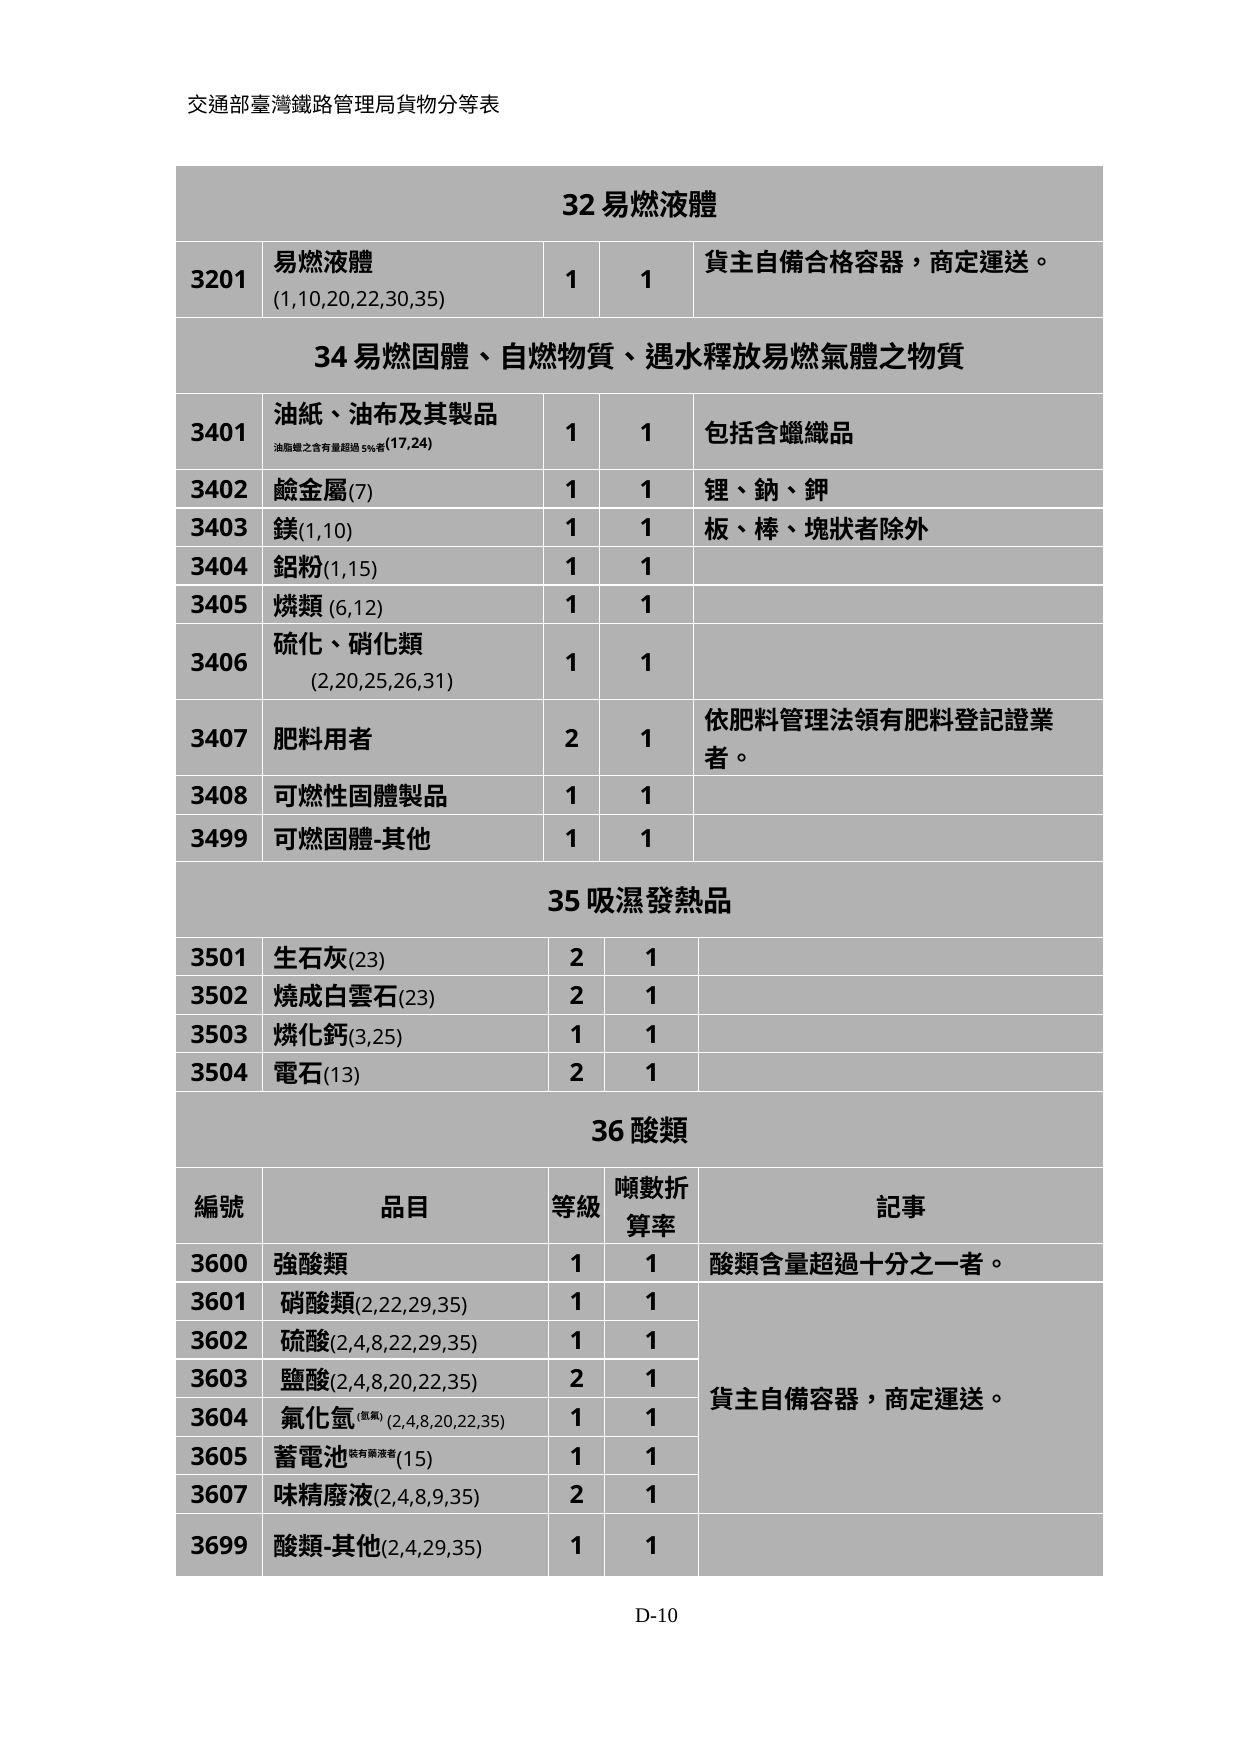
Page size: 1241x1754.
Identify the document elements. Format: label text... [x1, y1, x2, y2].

table_cell 等級 [549, 1168, 604, 1243]
table_cell 1 [544, 815, 599, 861]
table_cell 2 [549, 1475, 604, 1513]
table_cell 1 [549, 1283, 604, 1320]
table_cell 肥料用者 [263, 700, 543, 775]
table_cell 強酸類 [263, 1244, 548, 1281]
table_cell 酸類-其他(2,4,29,35) [263, 1514, 548, 1576]
table_cell 1 [605, 976, 698, 1014]
table_cell 36酸類 [176, 1092, 1103, 1167]
table_cell 貨主自備容器，商定運送。 [699, 1283, 1103, 1513]
table_cell 3499 [176, 815, 262, 861]
table_cell 3501 [176, 938, 262, 975]
table_cell 1 [605, 1015, 698, 1052]
table_cell 電石(13) [263, 1053, 548, 1091]
table_cell 1 [600, 586, 693, 623]
table_cell 1 [544, 547, 599, 584]
table_cell 鹽酸(2,4,8,20,22,35) [263, 1360, 548, 1397]
table_cell 1 [549, 1437, 604, 1474]
table_cell 1 [549, 1398, 604, 1436]
table_cell 3504 [176, 1053, 262, 1091]
table_cell 1 [549, 1244, 604, 1281]
table_cell 1 [549, 1321, 604, 1358]
table_cell 1 [544, 470, 599, 507]
table_cell 3603 [176, 1360, 262, 1397]
table_cell [699, 976, 1103, 1014]
table_cell 品目 [263, 1168, 548, 1243]
table_cell 硝酸類(2,22,29,35) [263, 1283, 548, 1320]
table_cell 2 [549, 1360, 604, 1397]
table_cell 板、棒、塊狀者除外 [694, 509, 1103, 546]
table_cell 3503 [176, 1015, 262, 1052]
table_cell 1 [600, 776, 693, 814]
table_cell 油紙、油布及其製品 油脂蠟之含有量超過5%者(17,24) [263, 394, 543, 469]
table_cell 鋁粉(1,15) [263, 547, 543, 584]
table_cell 1 [605, 1437, 698, 1474]
table_cell 3403 [176, 509, 262, 546]
table_cell [699, 938, 1103, 975]
table_cell 1 [605, 1360, 698, 1397]
table_cell [694, 586, 1103, 623]
table_cell 2 [549, 1053, 604, 1091]
table_cell 生石灰(23) [263, 938, 548, 975]
table_cell 依肥料管理法領有肥料登記證業者。 [694, 700, 1103, 775]
table_cell 鎂(1,10) [263, 509, 543, 546]
table_cell 35吸濕發熱品 [176, 862, 1103, 937]
table_cell 貨主自備合格容器，商定運送。 [694, 242, 1103, 317]
table_cell 2 [549, 938, 604, 975]
table_cell 1 [549, 1514, 604, 1576]
table_cell 锂、鈉、鉀 [694, 470, 1103, 507]
table_cell 1 [600, 700, 693, 775]
table_cell 1 [544, 586, 599, 623]
table_cell 蓄電池裝有藥液者(15) [263, 1437, 548, 1474]
table_cell 3402 [176, 470, 262, 507]
table_cell 3401 [176, 394, 262, 469]
table_cell [694, 776, 1103, 814]
table_cell 可燃固體-其他 [263, 815, 543, 861]
table_cell 2 [549, 976, 604, 1014]
table_cell 鹼金屬(7) [263, 470, 543, 507]
table_cell 1 [544, 242, 599, 317]
table_cell [694, 547, 1103, 584]
table_cell 34易燃固體、自燃物質、遇水釋放易燃氣體之物質 [176, 318, 1103, 393]
table_cell 3605 [176, 1437, 262, 1474]
table_cell [699, 1514, 1103, 1576]
table_cell 3502 [176, 976, 262, 1014]
table_cell 1 [600, 624, 693, 699]
table_cell 1 [605, 1244, 698, 1281]
table_cell 編號 [176, 1168, 262, 1243]
table_cell 可燃性固體製品 [263, 776, 543, 814]
table_cell 1 [600, 547, 693, 584]
table_cell 32易燃液體 [176, 166, 1103, 241]
table_cell 燐化鈣(3,25) [263, 1015, 548, 1052]
table_cell 1 [600, 242, 693, 317]
table_cell 1 [544, 394, 599, 469]
table_cell 記事 [699, 1168, 1103, 1243]
table_cell 1 [600, 394, 693, 469]
table_cell 3406 [176, 624, 262, 699]
table_cell [699, 1015, 1103, 1052]
table_cell 1 [605, 1475, 698, 1513]
table_cell [694, 815, 1103, 861]
table_cell 酸類含量超過十分之一者。 [699, 1244, 1103, 1281]
table_cell 3602 [176, 1321, 262, 1358]
table_cell 1 [544, 509, 599, 546]
table_cell [694, 624, 1103, 699]
table_cell 硫酸(2,4,8,22,29,35) [263, 1321, 548, 1358]
table_cell 1 [600, 470, 693, 507]
table_cell 噸數折算率 [605, 1168, 698, 1243]
table_cell 1 [605, 1053, 698, 1091]
table_cell 3408 [176, 776, 262, 814]
table_cell 包括含蠟織品 [694, 394, 1103, 469]
table_cell 3604 [176, 1398, 262, 1436]
table_cell 味精廢液(2,4,8,9,35) [263, 1475, 548, 1513]
table_cell 1 [605, 1283, 698, 1320]
table_cell 3607 [176, 1475, 262, 1513]
table_cell 1 [544, 624, 599, 699]
table_cell 3601 [176, 1283, 262, 1320]
table_cell 1 [605, 1398, 698, 1436]
table_cell 燒成白雲石(23) [263, 976, 548, 1014]
table_cell 3699 [176, 1514, 262, 1576]
table_cell 硫化、硝化類(2,20,25,26,31) [263, 624, 543, 699]
table_cell 3600 [176, 1244, 262, 1281]
table_cell 1 [600, 815, 693, 861]
table_cell 易燃液體(1,10,20,22,30,35) [263, 242, 543, 317]
table_cell 1 [544, 776, 599, 814]
table_cell 氟化氫 (氫氟) (2,4,8,20,22,35) [263, 1398, 548, 1436]
table_cell 1 [605, 1514, 698, 1576]
table_cell 2 [544, 700, 599, 775]
table_cell 3405 [176, 586, 262, 623]
table_cell 3407 [176, 700, 262, 775]
table_cell 3404 [176, 547, 262, 584]
table_cell 3201 [176, 242, 262, 317]
table_cell 1 [605, 938, 698, 975]
table_cell 1 [605, 1321, 698, 1358]
table_cell 1 [549, 1015, 604, 1052]
table_cell 1 [600, 509, 693, 546]
table_cell 燐類 (6,12) [263, 586, 543, 623]
table_cell [699, 1053, 1103, 1091]
